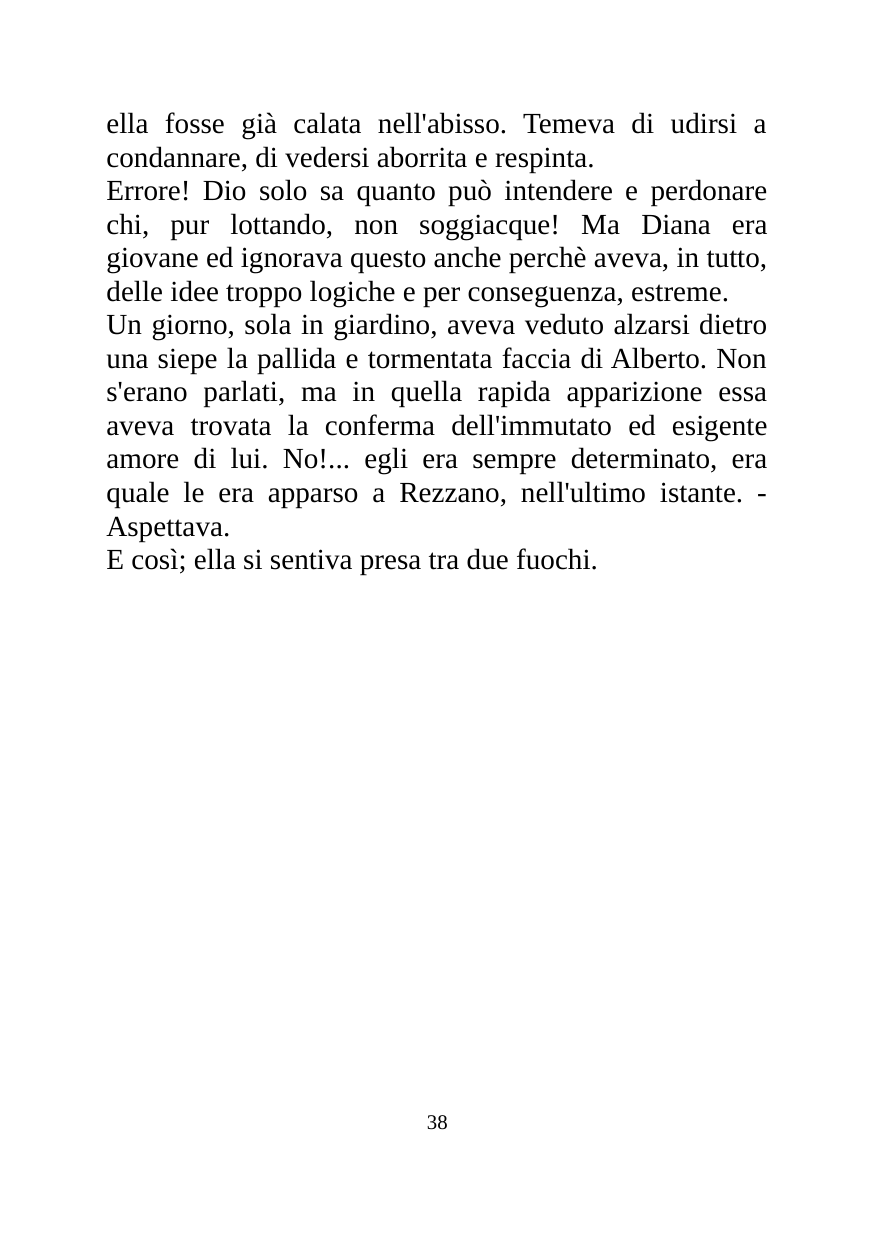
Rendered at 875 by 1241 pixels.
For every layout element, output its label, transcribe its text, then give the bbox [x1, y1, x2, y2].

text Un giorno, sola in giardino, aveva veduto alzarsi dietro una siepe la pallida e tormentata faccia di Alberto. Non s'erano parlati, ma in quella rapida apparizione essa aveva trovata la conferma dell'immutato ed esigente amore di lui. No!... egli era sempre determinato, era quale le era apparso a Rezzano, nell'ultimo istante. - Aspettava. [106, 307, 768, 542]
text E così; ella si sentiva presa tra due fuochi. [106, 542, 768, 576]
text Errore! Dio solo sa quanto può intendere e perdonare chi, pur lottando, non soggiacque! Ma Diana era giovane ed ignorava questo anche perchè aveva, in tutto, delle idee troppo logiche e per conseguenza, estreme. [106, 173, 768, 307]
text ella fosse già calata nell'abisso. Temeva di udirsi a condannare, di vedersi aborrita e respinta. [106, 106, 768, 173]
